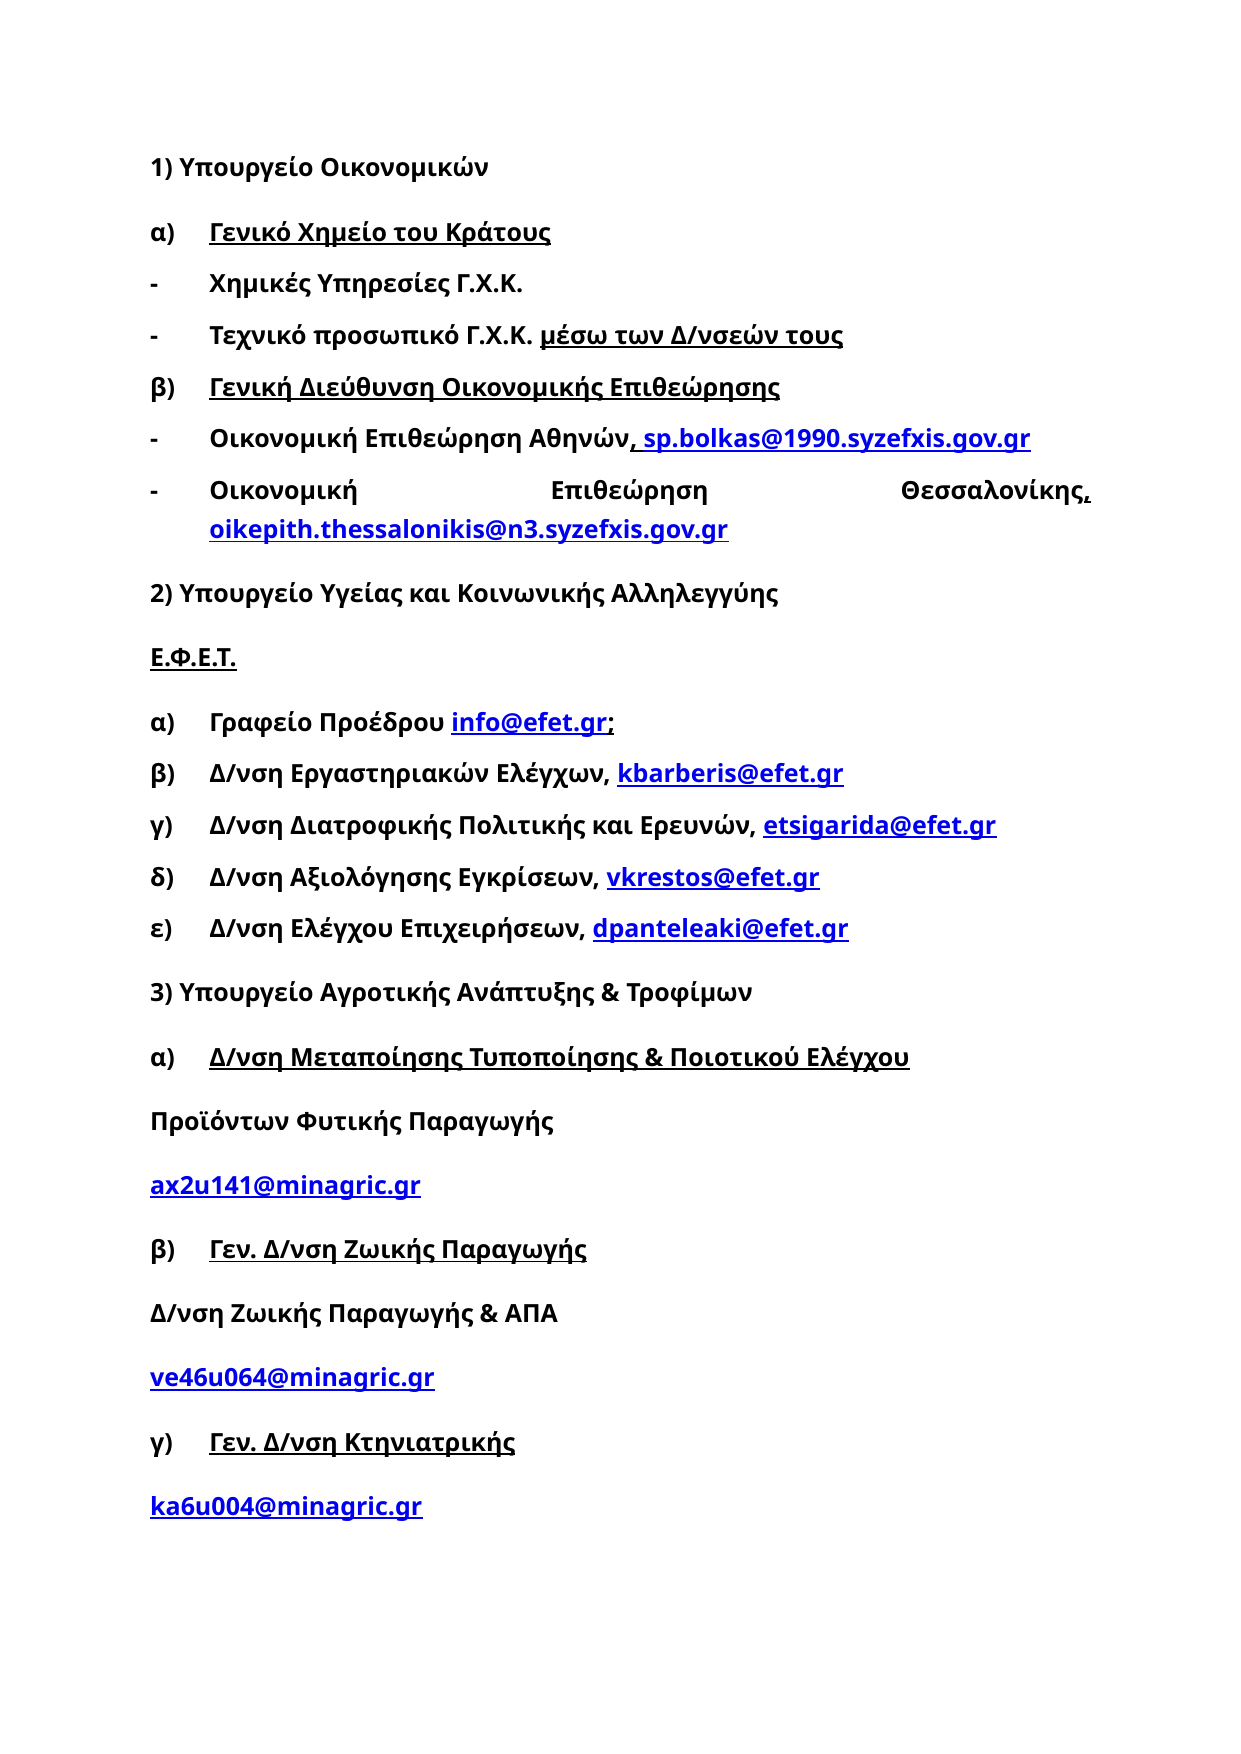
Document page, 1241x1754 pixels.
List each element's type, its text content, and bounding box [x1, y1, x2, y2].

text 1) Υπουργείο Οικονομικών [150, 150, 1090, 184]
list β) Δ/νση Εργαστηριακών Ελέγχων, kbarberis@efet.gr [150, 756, 1090, 790]
list γ) Δ/νση Διατροφικής Πολιτικής και Ερευνών, etsigarida@efet.gr [150, 807, 1090, 842]
text ve46u064@minagric.gr [150, 1360, 1090, 1394]
list β) Γενική Διεύθυνση Οικονομικής Επιθεώρησης [150, 369, 1090, 403]
list γ) Γεν. Δ/νση Κτηνιατρικής [150, 1424, 1090, 1458]
list - Οικονομική Επιθεώρηση Αθηνών, sp.bolkas@1990.syzefxis.gov.gr [150, 421, 1090, 455]
text Δ/νση Ζωικής Παραγωγής & ΑΠΑ [150, 1296, 1090, 1330]
list δ) Δ/νση Αξιολόγησης Εγκρίσεων, vkrestos@efet.gr [150, 859, 1090, 893]
text 3) Υπουργείο Αγροτικής Ανάπτυξης & Τροφίμων [150, 975, 1090, 1009]
list α) Γραφείο Προέδρου info@efet.gr; [150, 704, 1090, 738]
text 2) Υπουργείο Υγείας και Κοινωνικής Αλληλεγγύης [150, 576, 1090, 610]
text ka6u004@minagric.gr [150, 1488, 1090, 1522]
list - Τεχνικό προσωπικό Γ.Χ.Κ. μέσω των Δ/νσεών τους [150, 317, 1090, 352]
text Ε.Φ.Ε.Τ. [150, 640, 1090, 674]
text ax2u141@minagric.gr [150, 1167, 1090, 1202]
list - Χημικές Υπηρεσίες Γ.Χ.Κ. [150, 266, 1090, 300]
list β) Γεν. Δ/νση Ζωικής Παραγωγής [150, 1232, 1090, 1266]
list - Οικονομική Επιθεώρηση Θεσσαλονίκης, oikepith.thessalonikis@n3.syzefxis.gov.gr [150, 472, 1090, 546]
text Προϊόντων Φυτικής Παραγωγής [150, 1103, 1090, 1137]
list α) Γενικό Χημείο του Κράτους [150, 214, 1090, 248]
list α) Δ/νση Μεταποίησης Τυποποίησης & Ποιοτικού Ελέγχου [150, 1039, 1090, 1073]
list ε) Δ/νση Ελέγχου Επιχειρήσεων, dpanteleaki@efet.gr [150, 911, 1090, 945]
